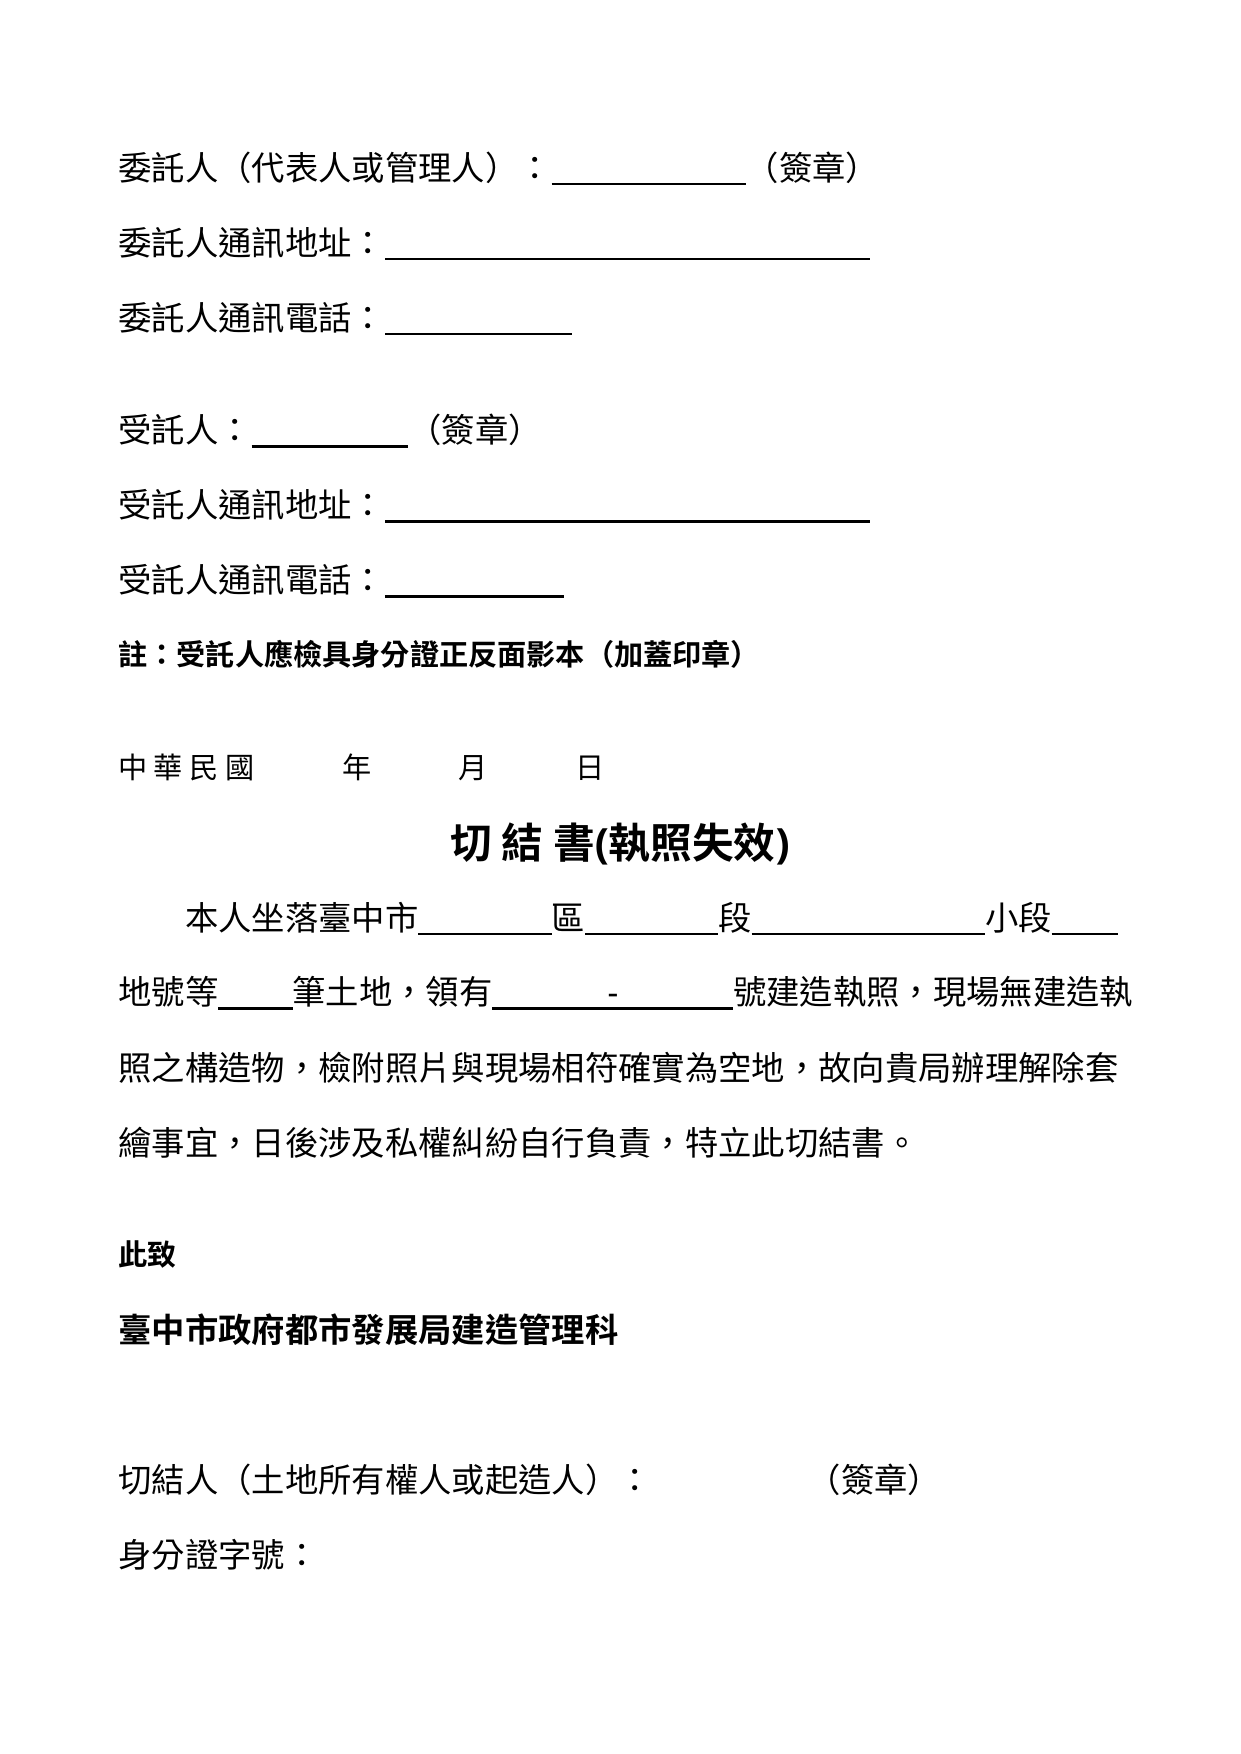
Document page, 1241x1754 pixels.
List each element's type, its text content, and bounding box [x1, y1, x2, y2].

text 受託人通訊電話： [118, 534, 1122, 609]
text 本人坐落臺中市 區 段 小段 地號等 筆土地，領有 - 號建造執照，現場無建造執照之構造物，檢附照片與現場相符確實為空地，故向貴局辦理解除套繪事宜，日後涉及私權糾紛自行負責，特立此切結書。 [118, 872, 1143, 1172]
text 中 華 民 國 年 月 日 [118, 722, 1122, 797]
text 委託人（代表人或管理人）： （簽章） [118, 122, 1122, 197]
text 受託人通訊地址： [118, 459, 1122, 534]
text 切 結 書(執照失效) [118, 797, 1122, 872]
text 註：受託人應檢具身分證正反面影本（加蓋印章） [118, 609, 1122, 684]
text 臺中市政府都市發展局建造管理科 [118, 1284, 1122, 1359]
text 委託人通訊電話： [118, 272, 1122, 347]
text 受託人： （簽章） [118, 384, 1122, 459]
text 切結人（土地所有權人或起造人）： （簽章） [118, 1434, 1122, 1509]
text 此致 [118, 1209, 1122, 1284]
text 委託人通訊地址： [118, 197, 1122, 272]
text 身分證字號： [118, 1509, 1122, 1584]
